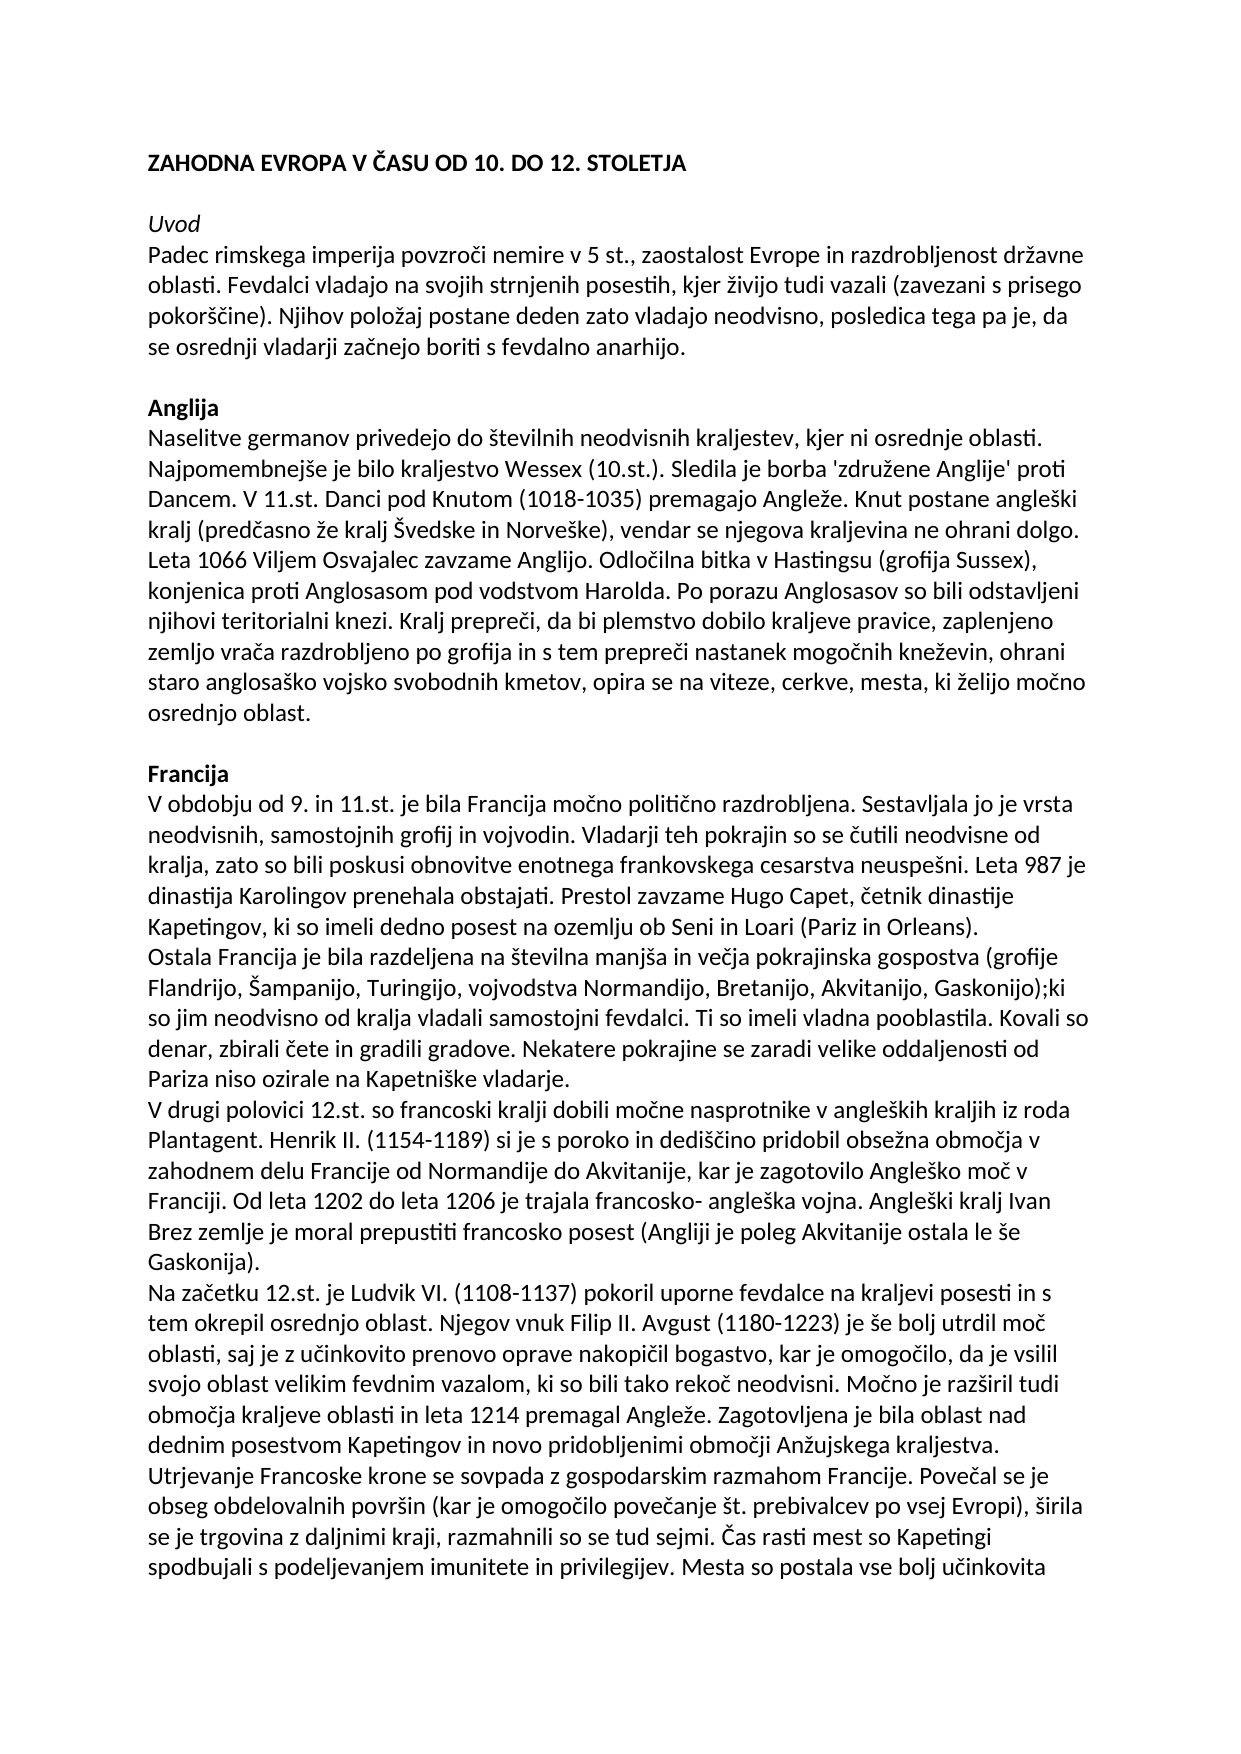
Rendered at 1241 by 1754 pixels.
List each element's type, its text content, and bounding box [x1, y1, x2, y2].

text ZAHODNA EVROPA V ČASU OD 10. DO 12. STOLETJA [148, 148, 1093, 178]
text Francija [148, 758, 1093, 788]
text Ostala Francija je bila razdeljena na številna manjša in večja pokrajinska gospostva (grofije Flandrijo, Šampanijo, Turingijo, vojvodstva Normandijo, Bretanijo, Akvitanijo, Gaskonijo);ki so jim neodvisno od kralja vladali samostojni fevdalci. Ti so imeli vladna pooblastila. Kovali so denar, zbirali čete in gradili gradove. Nekatere pokrajine se zaradi velike oddaljenosti od Pariza niso ozirale na Kapetniške vladarje. [148, 941, 1093, 1094]
text Naselitve germanov privedejo do številnih neodvisnih kraljestev, kjer ni osrednje oblasti. Najpomembnejše je bilo kraljestvo Wessex (10.st.). Sledila je borba 'združene Anglije' proti Dancem. V 11.st. Danci pod Knutom (1018-1035) premagajo Angleže. Knut postane angleški kralj (predčasno že kralj Švedske in Norveške), vendar se njegova kraljevina ne ohrani dolgo. Leta 1066 Viljem Osvajalec zavzame Anglijo. Odločilna bitka v Hastingsu (grofija Sussex), konjenica proti Anglosasom pod vodstvom Harolda. Po porazu Anglosasov so bili odstavljeni njihovi teritorialni knezi. Kralj prepreči, da bi plemstvo dobilo kraljeve pravice, zaplenjeno zemljo vrača razdrobljeno po grofija in s tem prepreči nastanek mogočnih kneževin, ohrani staro anglosaško vojsko svobodnih kmetov, opira se na viteze, cerkve, mesta, ki želijo močno osrednjo oblast. [148, 422, 1093, 727]
text Padec rimskega imperija povzroči nemire v 5 st., zaostalost Evrope in razdrobljenost državne oblasti. Fevdalci vladajo na svojih strnjenih posestih, kjer živijo tudi vazali (zavezani s prisego pokorščine). Njihov položaj postane deden zato vladajo neodvisno, posledica tega pa je, da se osrednji vladarji začnejo boriti s fevdalno anarhijo. [148, 239, 1093, 361]
text Utrjevanje Francoske krone se sovpada z gospodarskim razmahom Francije. Povečal se je obseg obdelovalnih površin (kar je omogočilo povečanje št. prebivalcev po vsej Evropi), širila se je trgovina z daljnimi kraji, razmahnili so se tud sejmi. Čas rasti mest so Kapetingi spodbujali s podeljevanjem imunitete in privilegijev. Mesta so postala vse bolj učinkovita [148, 1460, 1093, 1582]
text Na začetku 12.st. je Ludvik VI. (1108-1137) pokoril uporne fevdalce na kraljevi posesti in s tem okrepil osrednjo oblast. Njegov vnuk Filip II. Avgust (1180-1223) je še bolj utrdil moč oblasti, saj je z učinkovito prenovo oprave nakopičil bogastvo, kar je omogočilo, da je vsilil svojo oblast velikim fevdnim vazalom, ki so bili tako rekoč neodvisni. Močno je razširil tudi območja kraljeve oblasti in leta 1214 premagal Angleže. Zagotovljena je bila oblast nad dednim posestvom Kapetingov in novo pridobljenimi območji Anžujskega kraljestva. [148, 1277, 1093, 1460]
text V obdobju od 9. in 11.st. je bila Francija močno politično razdrobljena. Sestavljala jo je vrsta neodvisnih, samostojnih grofij in vojvodin. Vladarji teh pokrajin so se čutili neodvisne od kralja, zato so bili poskusi obnovitve enotnega frankovskega cesarstva neuspešni. Leta 987 je dinastija Karolingov prenehala obstajati. Prestol zavzame Hugo Capet, četnik dinastije Kapetingov, ki so imeli dedno posest na ozemlju ob Seni in Loari (Pariz in Orleans). [148, 788, 1093, 941]
text Uvod [148, 209, 1093, 239]
text V drugi polovici 12.st. so francoski kralji dobili močne nasprotnike v angleških kraljih iz roda Plantagent. Henrik II. (1154-1189) si je s poroko in dediščino pridobil obsežna območja v zahodnem delu Francije od Normandije do Akvitanije, kar je zagotovilo Angleško moč v Franciji. Od leta 1202 do leta 1206 je trajala francosko- angleška vojna. Angleški kralj Ivan Brez zemlje je moral prepustiti francosko posest (Angliji je poleg Akvitanije ostala le še Gaskonija). [148, 1094, 1093, 1277]
text Anglija [148, 392, 1093, 422]
